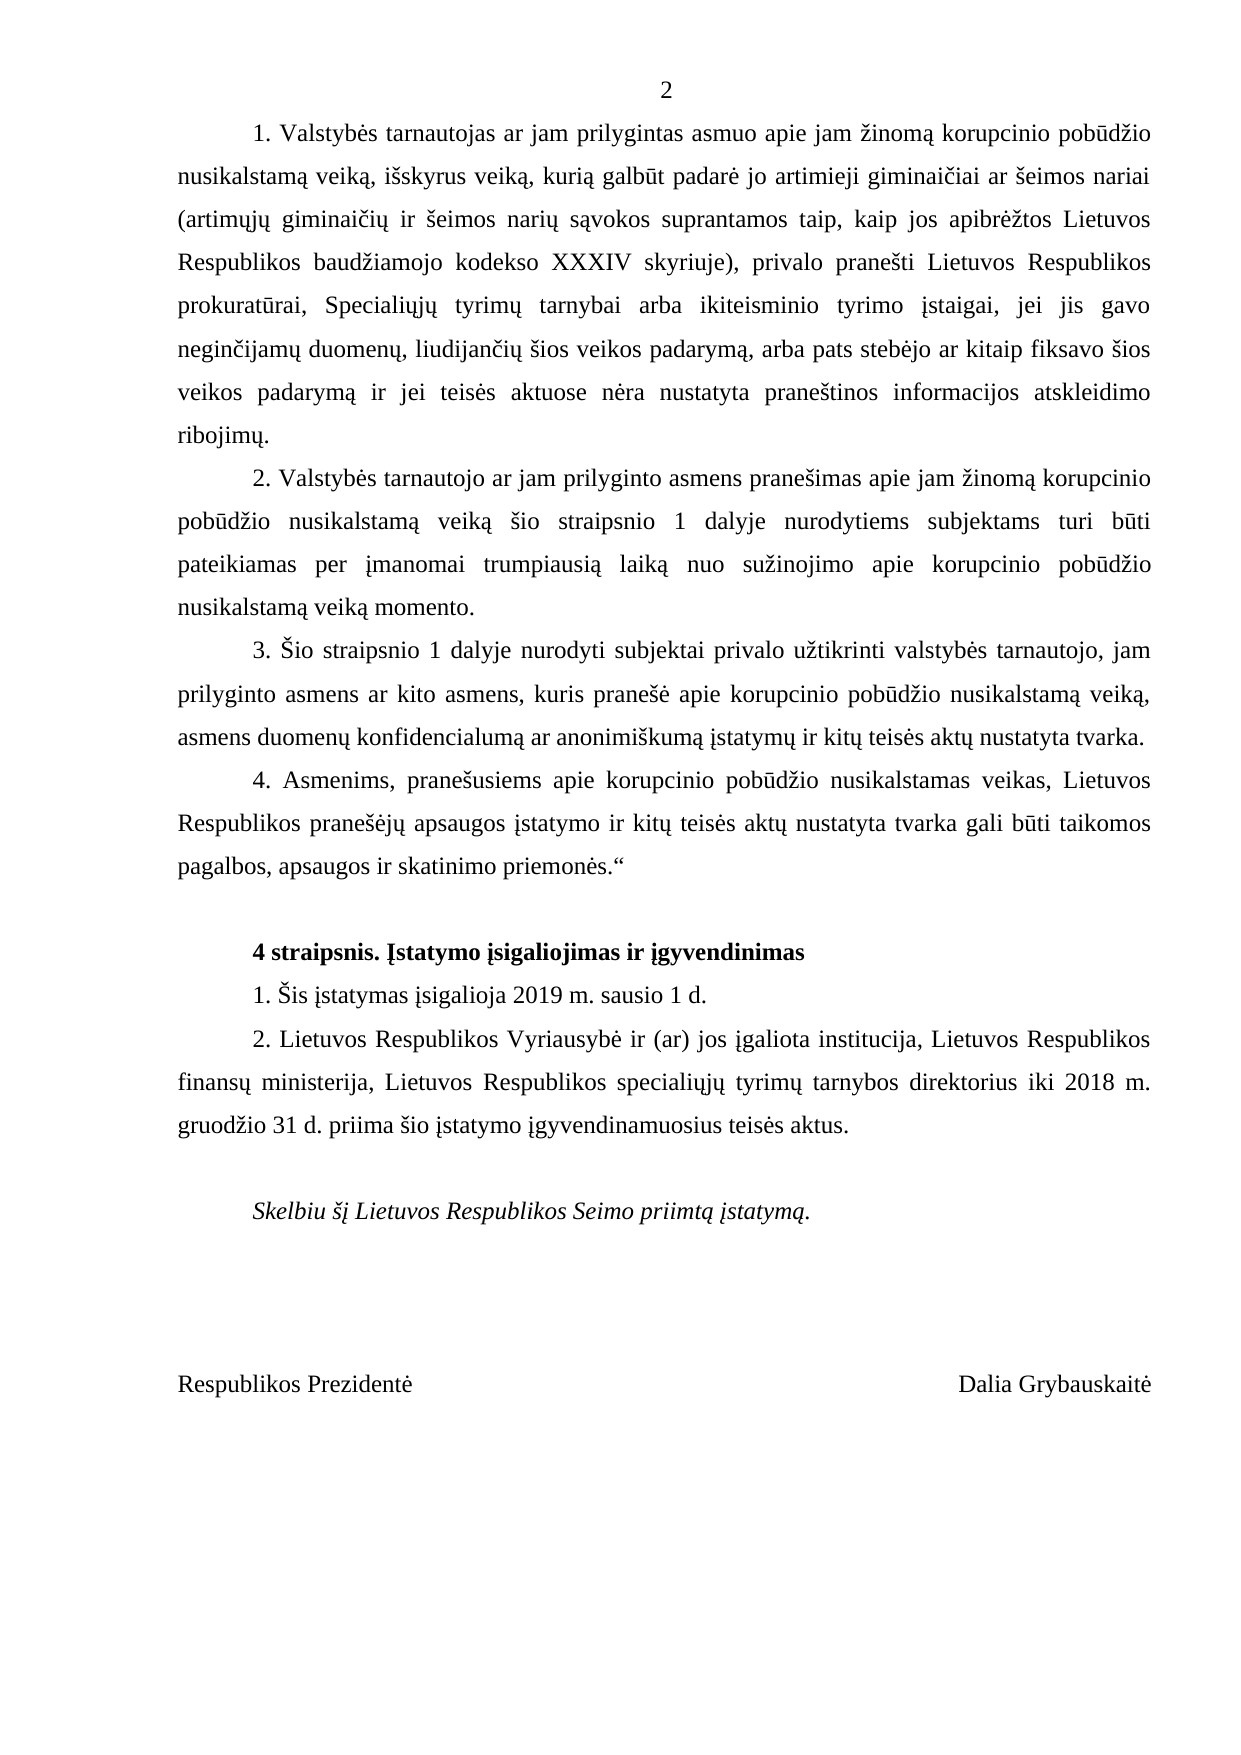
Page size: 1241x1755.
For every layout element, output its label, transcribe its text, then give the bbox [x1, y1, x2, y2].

text Respublikos Prezidentė Dalia Grybauskaitė [177, 1369, 1152, 1397]
text 1. Valstybės tarnautojas ar jam prilygintas asmuo apie jam žinomą korupcinio pobūdžio nusikalstamą veiką, išskyrus veiką, kurią galbūt padarė jo artimieji giminaičiai ar šeimos nariai (artimųjų giminaičių ir šeimos narių sąvokos suprantamos taip, kaip jos apibrėžtos Lietuvos Respublikos baudžiamojo kodekso XXXIV skyriuje), privalo pranešti Lietuvos Respublikos prokuratūrai, Specialiųjų tyrimų tarnybai arba ikiteisminio tyrimo įstaigai, jei jis gavo neginčijamų duomenų, liudijančių šios veikos padarymą, arba pats stebėjo ar kitaip fiksavo šios veikos padarymą ir jei teisės aktuose nėra nustatyta praneštinos informacijos atskleidimo ribojimų. [177, 118, 1152, 449]
text Skelbiu šį Lietuvos Respublikos Seimo priimtą įstatymą. [177, 1196, 1152, 1225]
text 3. Šio straipsnio 1 dalyje nurodyti subjektai privalo užtikrinti valstybės tarnautojo, jam prilyginto asmens ar kito asmens, kuris pranešė apie korupcinio pobūdžio nusikalstamą veiką, asmens duomenų konfidencialumą ar anonimiškumą įstatymų ir kitų teisės aktų nustatyta tvarka. [177, 636, 1152, 751]
text 2. Lietuvos Respublikos Vyriausybė ir (ar) jos įgaliota institucija, Lietuvos Respublikos finansų ministerija, Lietuvos Respublikos specialiųjų tyrimų tarnybos direktorius iki 2018 m. gruodžio 31 d. priima šio įstatymo įgyvendinamuosius teisės aktus. [177, 1024, 1152, 1139]
text 4 straipsnis. Įstatymo įsigaliojimas ir įgyvendinimas [177, 937, 1152, 966]
text 4. Asmenims, pranešusiems apie korupcinio pobūdžio nusikalstamas veikas, Lietuvos Respublikos pranešėjų apsaugos įstatymo ir kitų teisės aktų nustatyta tvarka gali būti taikomos pagalbos, apsaugos ir skatinimo priemonės.“ [177, 765, 1152, 880]
text 2. Valstybės tarnautojo ar jam prilyginto asmens pranešimas apie jam žinomą korupcinio pobūdžio nusikalstamą veiką šio straipsnio 1 dalyje nurodytiems subjektams turi būti pateikiamas per įmanomai trumpiausią laiką nuo sužinojimo apie korupcinio pobūdžio nusikalstamą veiką momento. [177, 463, 1152, 621]
text 1. Šis įstatymas įsigalioja 2019 m. sausio 1 d. [177, 981, 1152, 1009]
